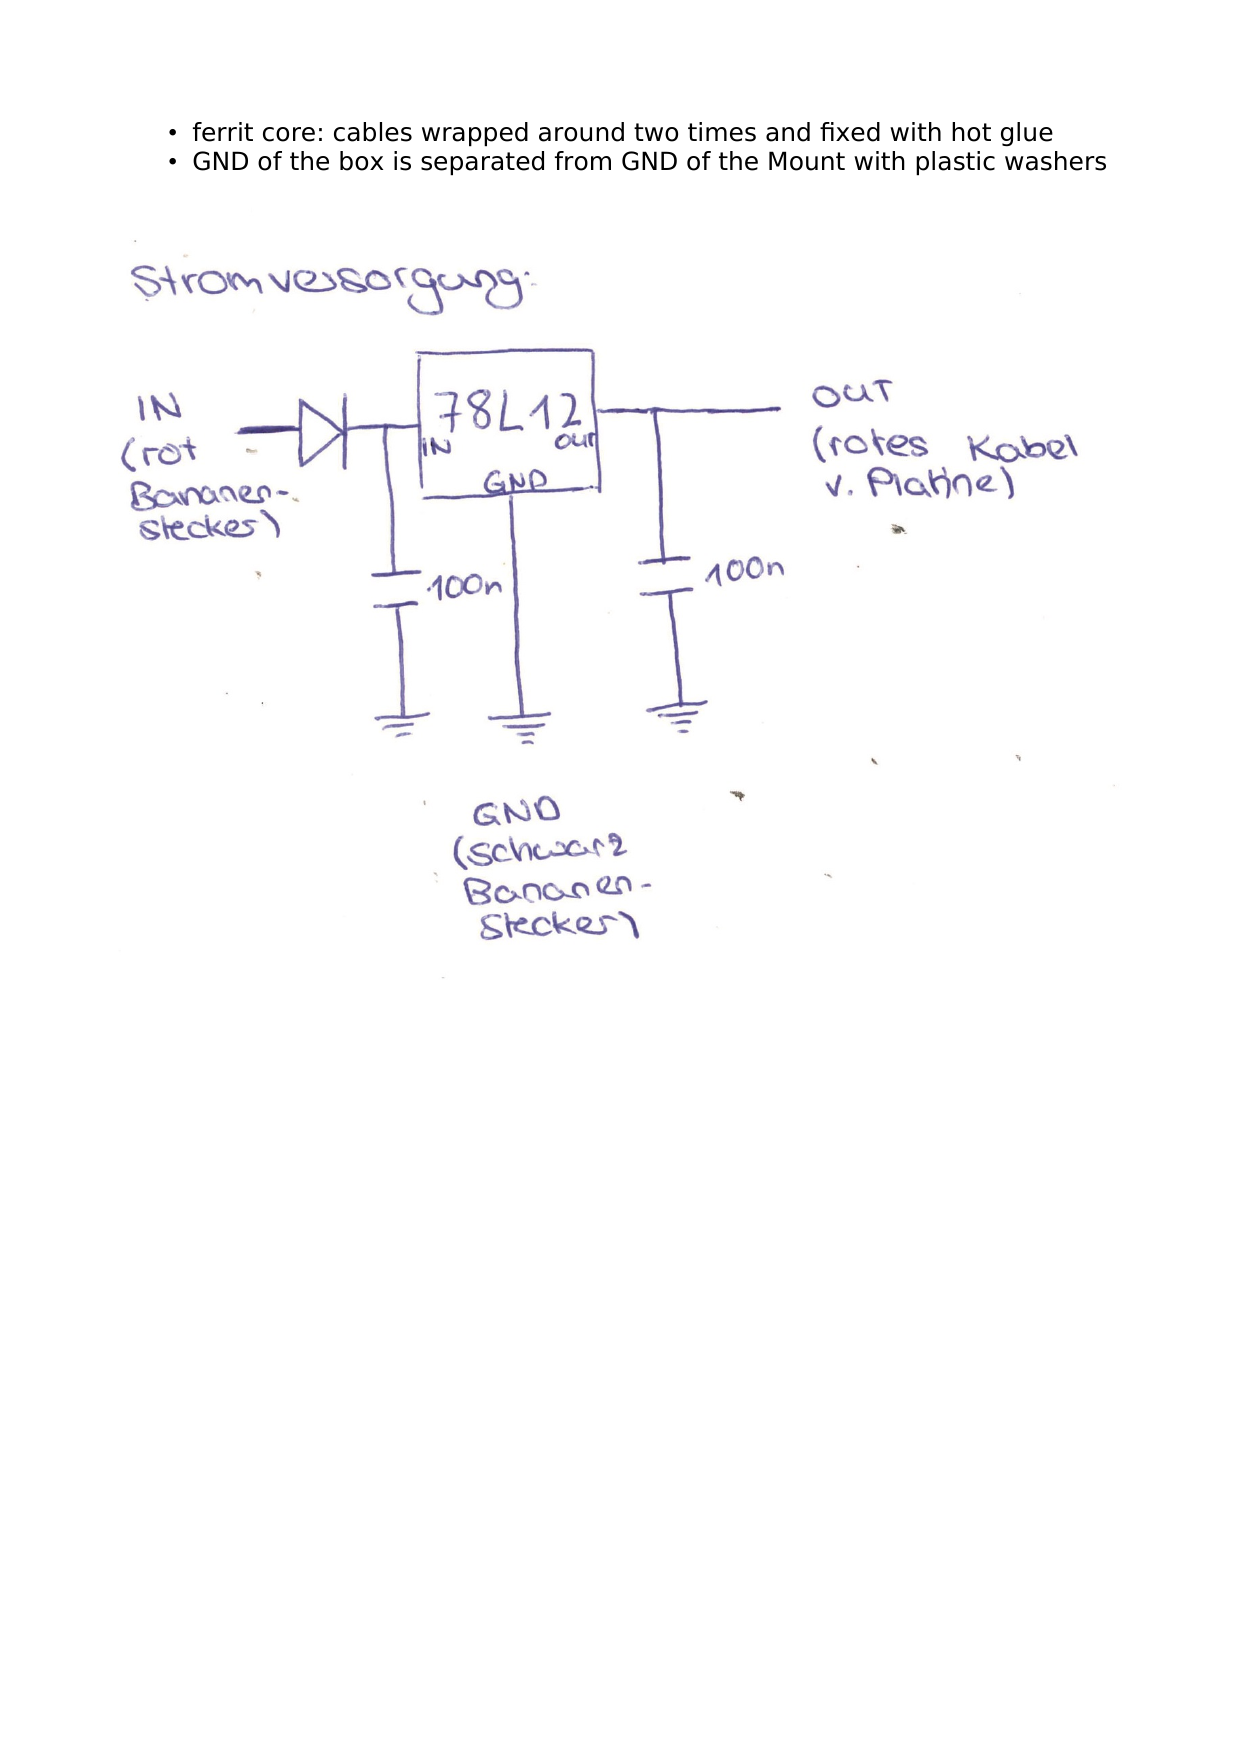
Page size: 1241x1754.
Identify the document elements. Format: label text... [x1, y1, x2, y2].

picture [118, 206, 1123, 980]
list GND of the box is separated from GND of the Mount with plastic washers [177, 147, 1122, 176]
list ferrit core: cables wrapped around two times and fixed with hot glue [177, 118, 1122, 147]
